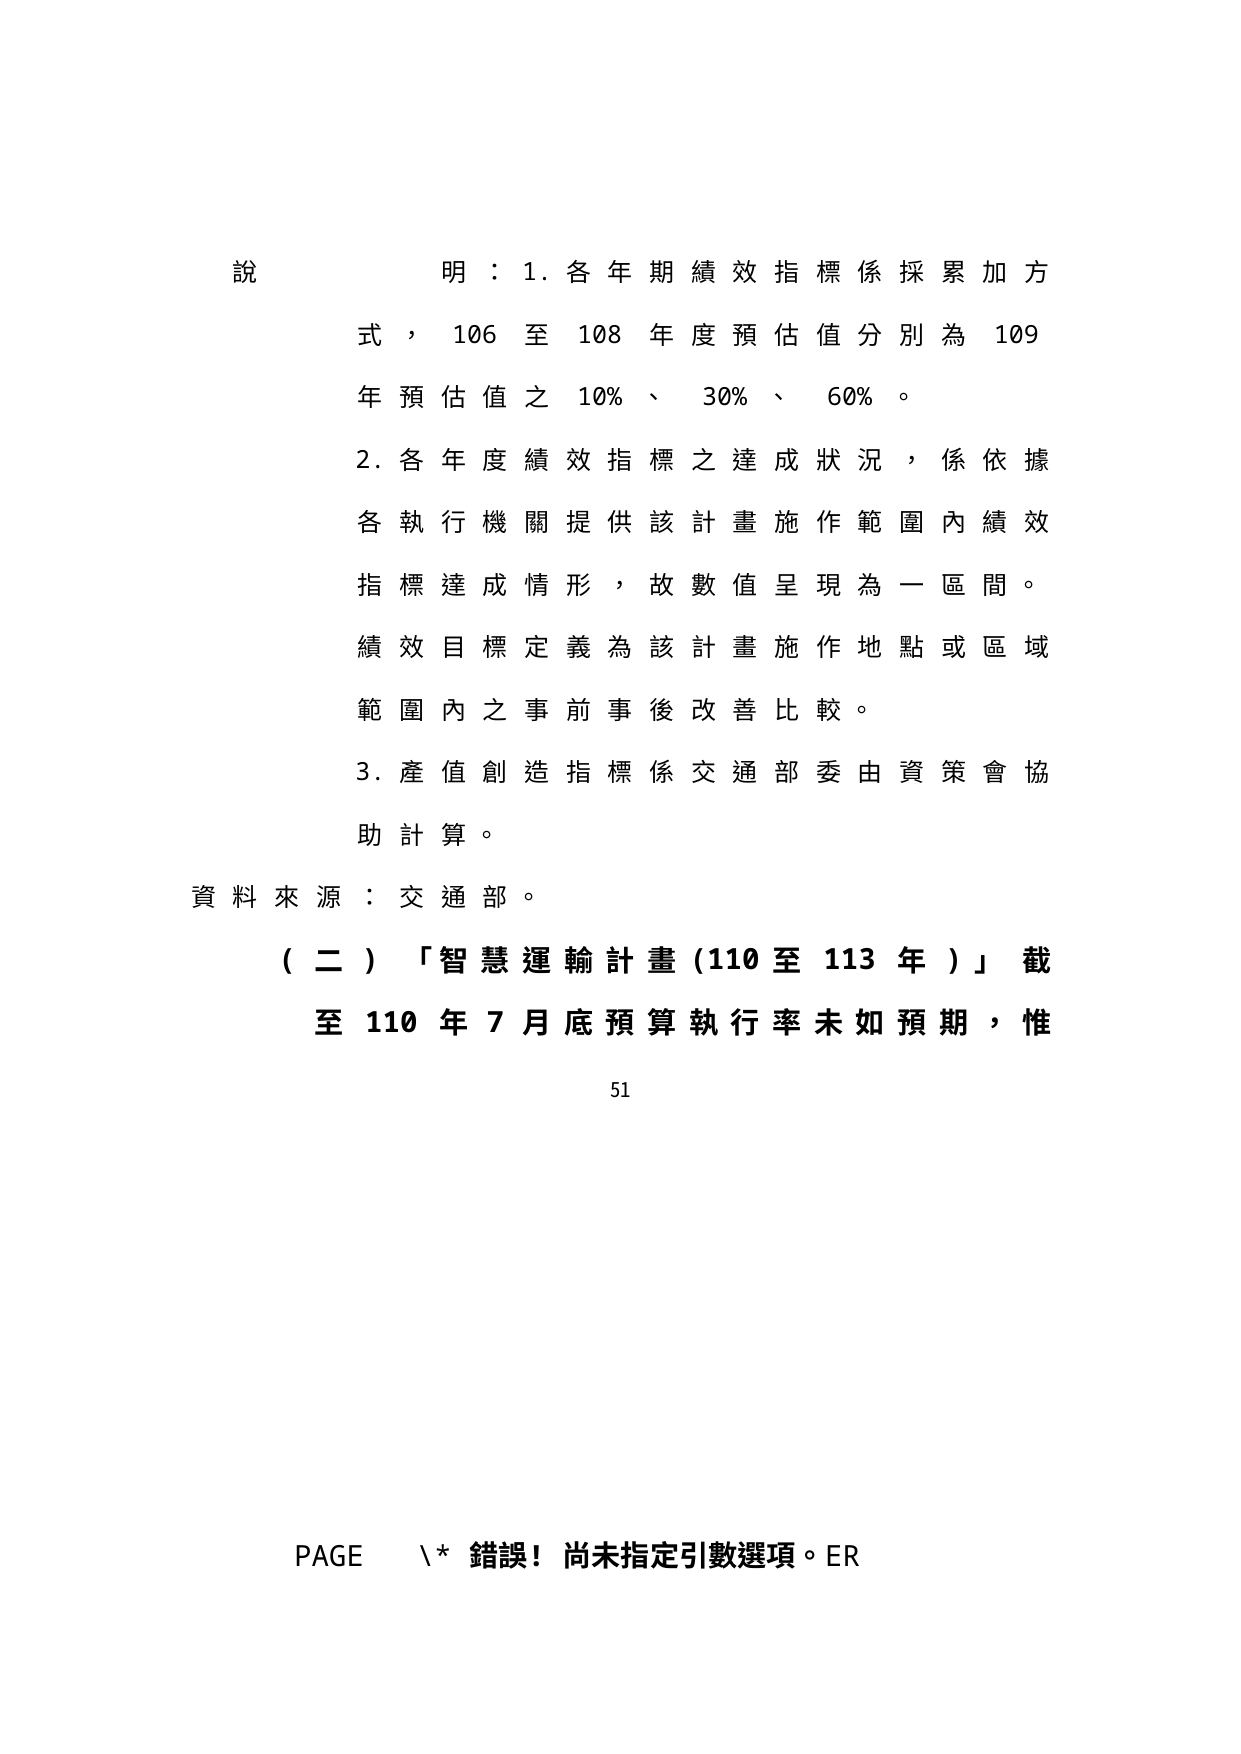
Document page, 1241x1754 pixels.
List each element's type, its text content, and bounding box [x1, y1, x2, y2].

text 說 明：1.各年期績效指標係採累加方式，106至108年度預估值分別為109年預估值之10%、30%、60%。 [186, 229, 1058, 417]
text 3.產值創造指標係交通部委由資策會協助計算。 [308, 729, 1058, 854]
text 資料來源：交通部。 [183, 854, 1058, 917]
text (二)「智慧運輸計畫(110至113年)」截至110年7月底預算執行率未如預期，惟 [242, 917, 1058, 1042]
text 2.各年度績效指標之達成狀況，係依據各執行機關提供該計畫施作範圍內績效指標達成情形，故數值呈現為一區間。績效目標定義為該計畫施作地點或區域範圍內之事前事後改善比較。 [308, 417, 1058, 729]
